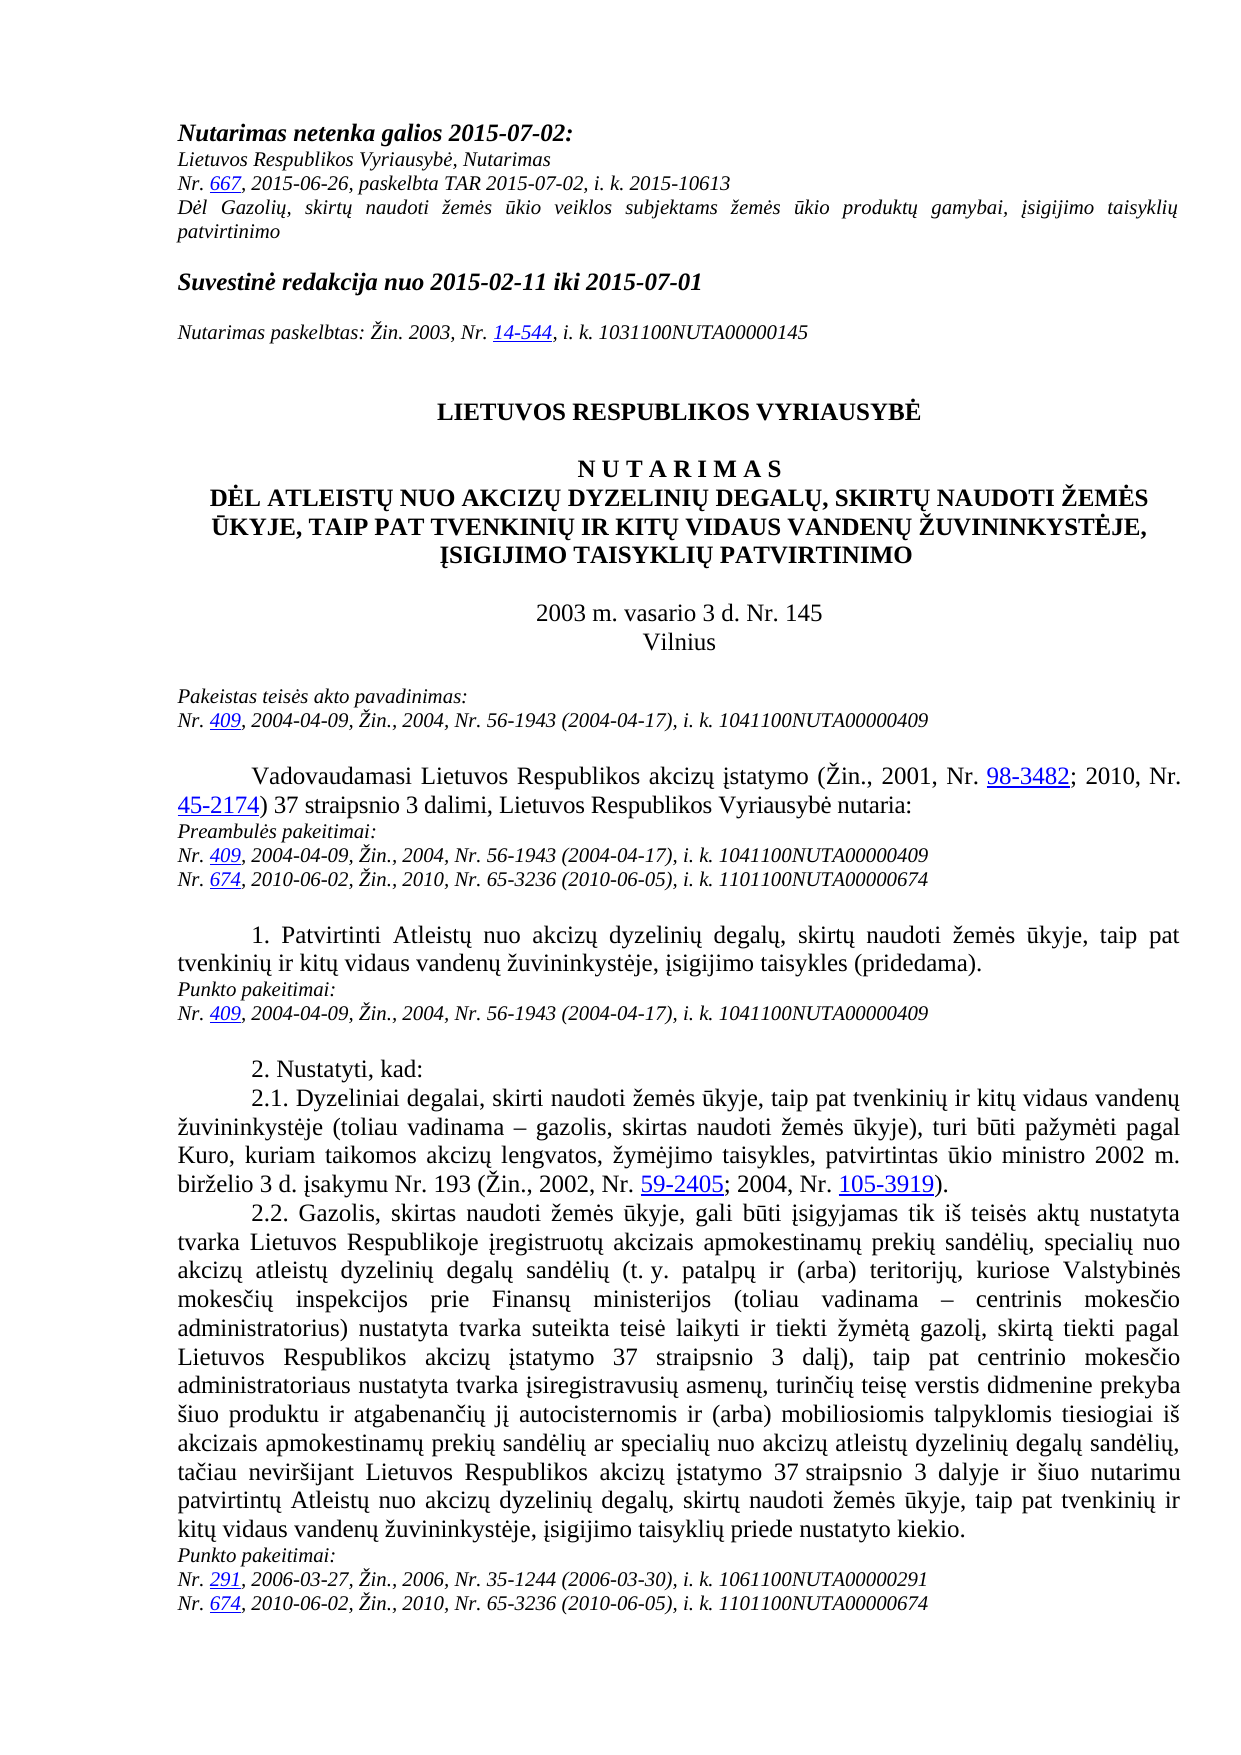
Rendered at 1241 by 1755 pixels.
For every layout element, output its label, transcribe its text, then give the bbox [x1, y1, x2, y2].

text Nr. 409, 2004-04-09, Žin., 2004, Nr. 56-1943 (2004-04-17), i. k. 1041100NUTA00000409 [177, 843, 1181, 867]
text Punkto pakeitimai: [177, 1543, 1181, 1567]
text Vadovaudamasi Lietuvos Respublikos akcizų įstatymo (Žin., 2001, Nr. 98-3482; 2010, Nr. 45-2174) 37 straipsnio 3 dalimi, Lietuvos Respublikos Vyriausybė nutaria: [177, 761, 1181, 819]
text LIETUVOS RESPUBLIKOS VYRIAUSYBĖ [177, 397, 1181, 426]
text Nutarimas paskelbtas: Žin. 2003, Nr. 14-544, i. k. 1031100NUTA00000145 [177, 320, 1181, 344]
text Pakeistas teisės akto pavadinimas: [177, 684, 1181, 708]
text Nutarimas netenka galios 2015-07-02: [177, 118, 1181, 147]
text Dėl Gazolių, skirtų naudoti žemės ūkio veiklos subjektams žemės ūkio produktų gamybai, įsigijimo taisyklių patvirtinimo [177, 195, 1181, 243]
text 2.2. Gazolis, skirtas naudoti žemės ūkyje, gali būti įsigyjamas tik iš teisės aktų nustatyta tvarka Lietuvos Respublikoje įregistruotų akcizais apmokestinamų prekių sandėlių, specialių nuo akcizų atleistų dyzelinių degalų sandėlių (t. y. patalpų ir (arba) teritorijų, kuriose Valstybinės mokesčių inspekcijos prie Finansų ministerijos (toliau vadinama – centrinis mokesčio administratorius) nustatyta tvarka suteikta teisė laikyti ir tiekti žymėtą gazolį, skirtą tiekti pagal Lietuvos Respublikos akcizų įstatymo 37 straipsnio 3 dalį), taip pat centrinio mokesčio administratoriaus nustatyta tvarka įsiregistravusių asmenų, turinčių teisę verstis didmenine prekyba šiuo produktu ir atgabenančių jį autocisternomis ir (arba) mobiliosiomis talpyklomis tiesiogiai iš akcizais apmokestinamų prekių sandėlių ar specialių nuo akcizų atleistų dyzelinių degalų sandėlių, tačiau neviršijant Lietuvos Respublikos akcizų įstatymo 37 straipsnio 3 dalyje ir šiuo nutarimu patvirtintų Atleistų nuo akcizų dyzelinių degalų, skirtų naudoti žemės ūkyje, taip pat tvenkinių ir kitų vidaus vandenų žuvininkystėje, įsigijimo taisyklių priede nustatyto kiekio. [177, 1198, 1181, 1543]
text Vilnius [177, 627, 1181, 656]
text Lietuvos Respublikos Vyriausybė, Nutarimas [177, 147, 1181, 171]
text 1. Patvirtinti Atleistų nuo akcizų dyzelinių degalų, skirtų naudoti žemės ūkyje, taip pat tvenkinių ir kitų vidaus vandenų žuvininkystėje, įsigijimo taisykles (pridedama). [177, 920, 1181, 977]
text Nr. 674, 2010-06-02, Žin., 2010, Nr. 65-3236 (2010-06-05), i. k. 1101100NUTA00000674 [177, 1591, 1181, 1615]
text Suvestinė redakcija nuo 2015-02-11 iki 2015-07-01 [177, 267, 1181, 296]
text Nr. 667, 2015-06-26, paskelbta TAR 2015-07-02, i. k. 2015-10613 [177, 171, 1181, 195]
text Preambulės pakeitimai: [177, 819, 1181, 843]
text Nr. 291, 2006-03-27, Žin., 2006, Nr. 35-1244 (2006-03-30), i. k. 1061100NUTA00000291 [177, 1567, 1181, 1591]
text Nr. 674, 2010-06-02, Žin., 2010, Nr. 65-3236 (2010-06-05), i. k. 1101100NUTA00000674 [177, 867, 1181, 891]
text 2. Nustatyti, kad: [177, 1054, 1181, 1083]
text Nr. 409, 2004-04-09, Žin., 2004, Nr. 56-1943 (2004-04-17), i. k. 1041100NUTA00000409 [177, 1001, 1181, 1025]
text Nr. 409, 2004-04-09, Žin., 2004, Nr. 56-1943 (2004-04-17), i. k. 1041100NUTA00000409 [177, 708, 1181, 732]
text Punkto pakeitimai: [177, 977, 1181, 1001]
text 2.1. Dyzeliniai degalai, skirti naudoti žemės ūkyje, taip pat tvenkinių ir kitų vidaus vandenų žuvininkystėje (toliau vadinama – gazolis, skirtas naudoti žemės ūkyje), turi būti pažymėti pagal Kuro, kuriam taikomos akcizų lengvatos, žymėjimo taisykles, patvirtintas ūkio ministro 2002 m. birželio 3 d. įsakymu Nr. 193 (Žin., 2002, Nr. 59-2405; 2004, Nr. 105-3919). [177, 1083, 1181, 1198]
text DĖL ATLEISTŲ NUO AKCIZŲ DYZELINIŲ DEGALŲ, SKIRTŲ NAUDOTI ŽEMĖS ŪKYJE, TAIP PAT TVENKINIŲ IR KITŲ VIDAUS VANDENŲ ŽUVININKYSTĖJE, ĮSIGIJIMO TAISYKLIŲ PATVIRTINIMO [177, 483, 1181, 569]
text 2003 m. vasario 3 d. Nr. 145 [177, 598, 1181, 627]
text N U T A R I M A S [177, 454, 1181, 483]
